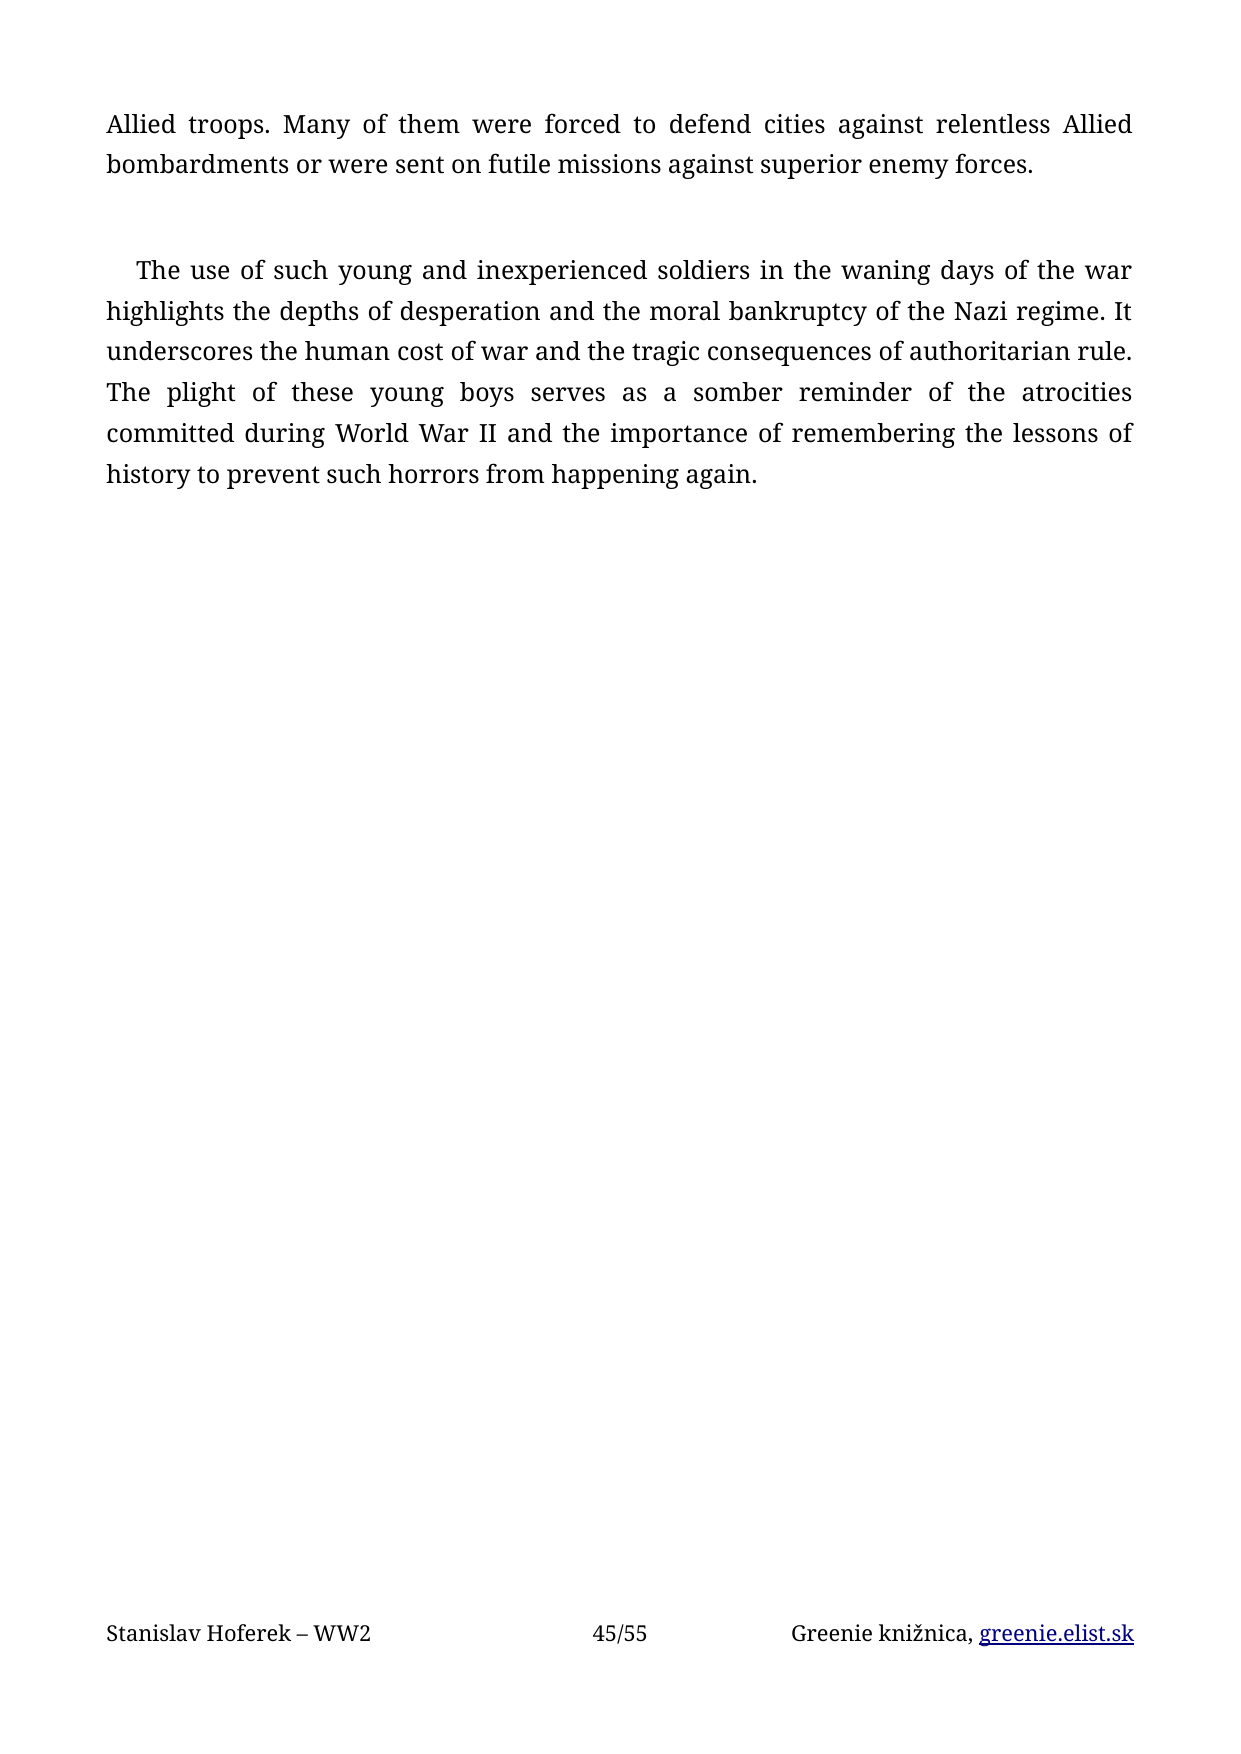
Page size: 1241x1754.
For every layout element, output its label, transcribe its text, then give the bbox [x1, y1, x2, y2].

text The use of such young and inexperienced soldiers in the waning days of the war highlights the depths of desperation and the moral bankruptcy of the Nazi regime. It underscores the human cost of war and the tragic consequences of authoritarian rule. The plight of these young boys serves as a somber reminder of the atrocities committed during World War II and the importance of remembering the lessons of history to prevent such horrors from happening again. [106, 252, 1134, 491]
text Allied troops. Many of them were forced to defend cities against relentless Allied bombardments or were sent on futile missions against superior enemy forces. [106, 106, 1134, 181]
